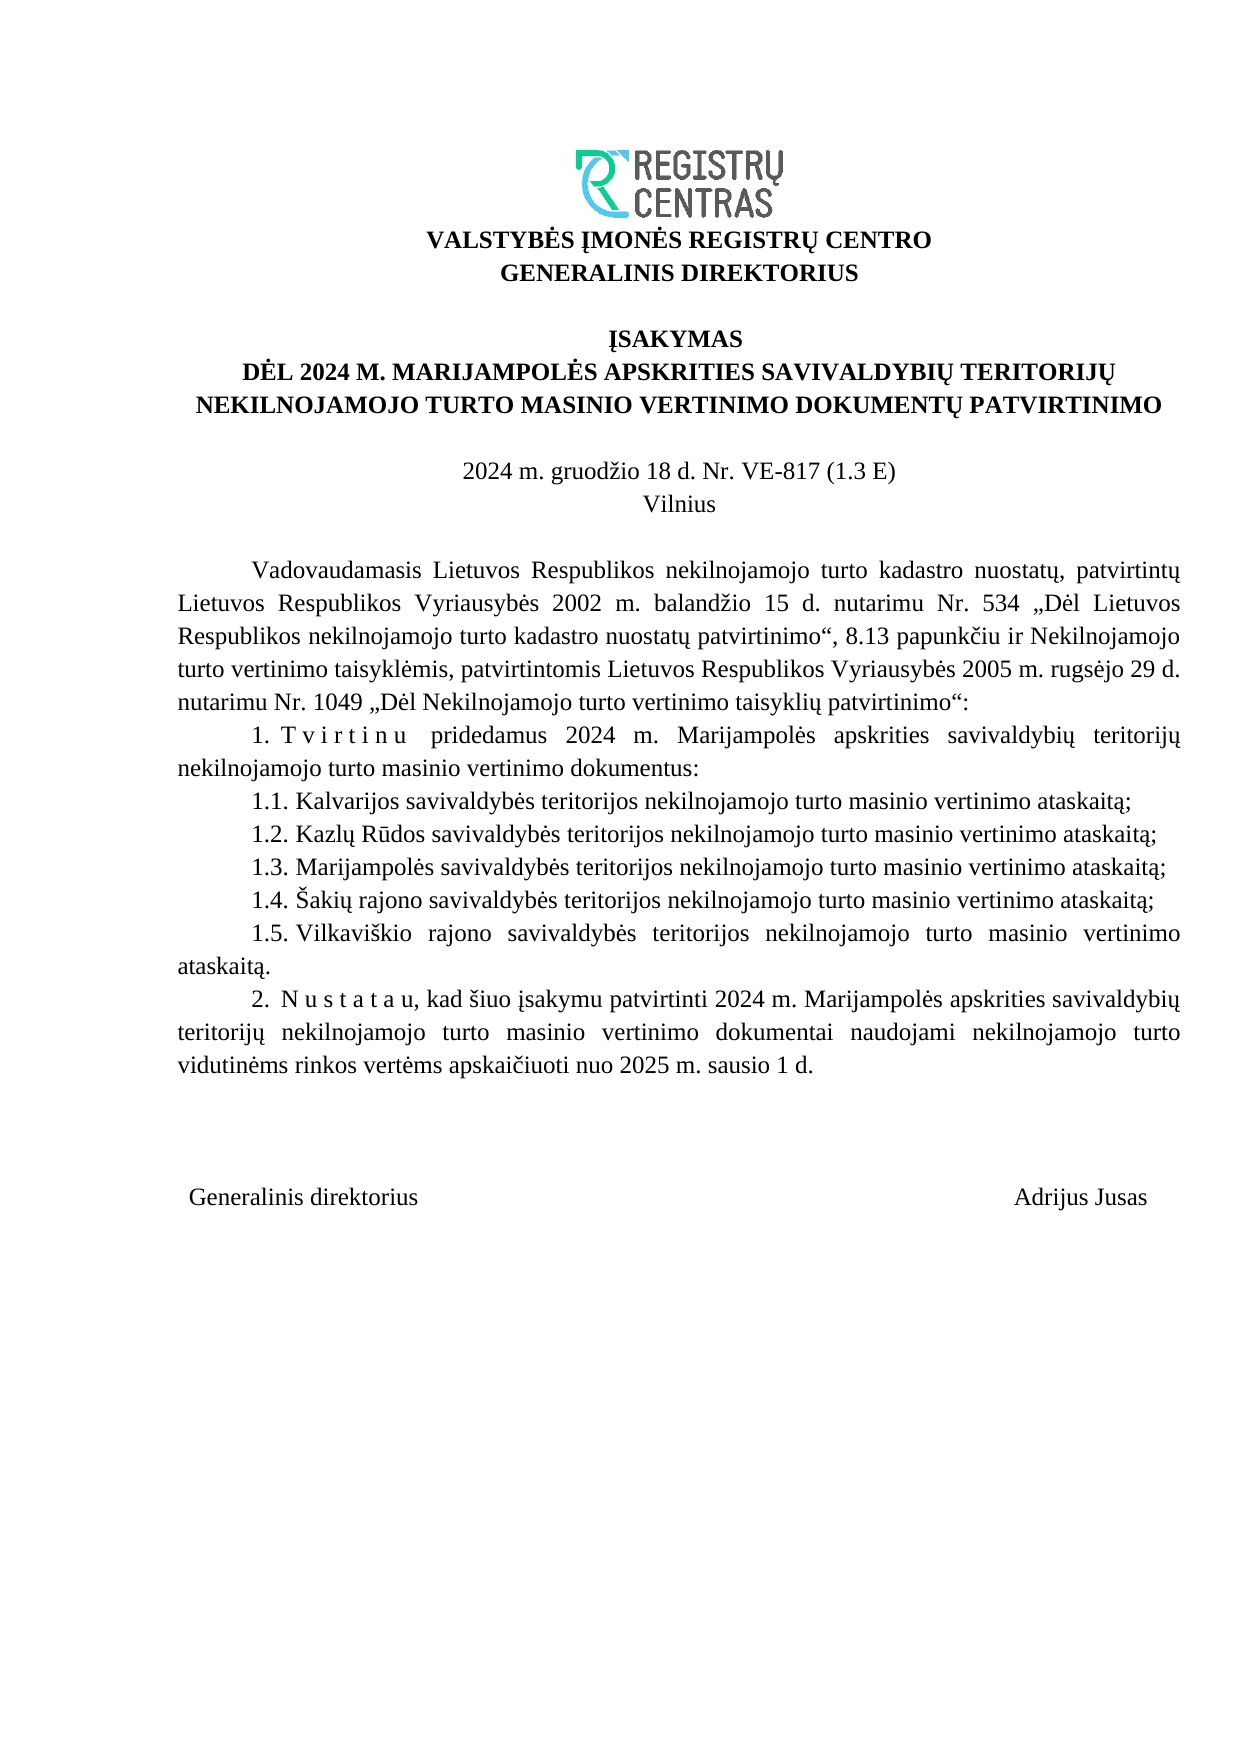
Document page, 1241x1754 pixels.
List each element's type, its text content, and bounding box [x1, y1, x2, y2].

text VALSTYBĖS ĮMONĖS REGISTRŲ CENTRO [177, 225, 1181, 254]
text 2024 m. gruodžio 18 d. Nr. VE-817 (1.3 E) [177, 456, 1181, 485]
text DĖL 2024 M. MARIJAMPOLĖS APSKRITIES SAVIVALDYBIŲ TERITORIJŲ NEKILNOJAMOJO TURTO MASINIO VERTINIMO DOKUMENTŲ PATVIRTINIMO [177, 357, 1181, 419]
text Vadovaudamasis Lietuvos Respublikos nekilnojamojo turto kadastro nuostatų, patvirtintų Lietuvos Respublikos Vyriausybės 2002 m. balandžio 15 d. nutarimu Nr. 534 „Dėl Lietuvos Respublikos nekilnojamojo turto kadastro nuostatų patvirtinimo“, 8.13 papunkčiu ir Nekilnojamojo turto vertinimo taisyklėmis, patvirtintomis Lietuvos Respublikos Vyriausybės 2005 m. rugsėjo 29 d. nutarimu Nr. 1049 „Dėl Nekilnojamojo turto vertinimo taisyklių patvirtinimo“: [177, 555, 1181, 716]
text 1.3. Marijampolės savivaldybės teritorijos nekilnojamojo turto masinio vertinimo ataskaitą; [251, 852, 1181, 881]
text GENERALINIS DIREKTORIUS [177, 258, 1181, 287]
text Generalinis direktorius Adrijus Jusas [188, 1182, 1181, 1211]
text Vilnius [177, 489, 1181, 518]
text 2. Nustatau, kad šiuo įsakymu patvirtinti 2024 m. Marijampolės apskrities savivaldybių teritorijų nekilnojamojo turto masinio vertinimo dokumentai naudojami nekilnojamojo turto vidutinėms rinkos vertėms apskaičiuoti nuo 2025 m. sausio 1 d. [177, 984, 1181, 1079]
text 1. Tvirtinu pridedamus 2024 m. Marijampolės apskrities savivaldybių teritorijų nekilnojamojo turto masinio vertinimo dokumentus: [177, 720, 1181, 782]
text 1.4. Šakių rajono savivaldybės teritorijos nekilnojamojo turto masinio vertinimo ataskaitą; [251, 885, 1181, 914]
text ĮSAKYMAS [170, 324, 1181, 353]
text 1.5. Vilkaviškio rajono savivaldybės teritorijos nekilnojamojo turto masinio vertinimo ataskaitą. [177, 918, 1181, 980]
text 1.1. Kalvarijos savivaldybės teritorijos nekilnojamojo turto masinio vertinimo ataskaitą; [251, 786, 1181, 815]
text 1.2. Kazlų Rūdos savivaldybės teritorijos nekilnojamojo turto masinio vertinimo ataskaitą; [251, 819, 1181, 848]
